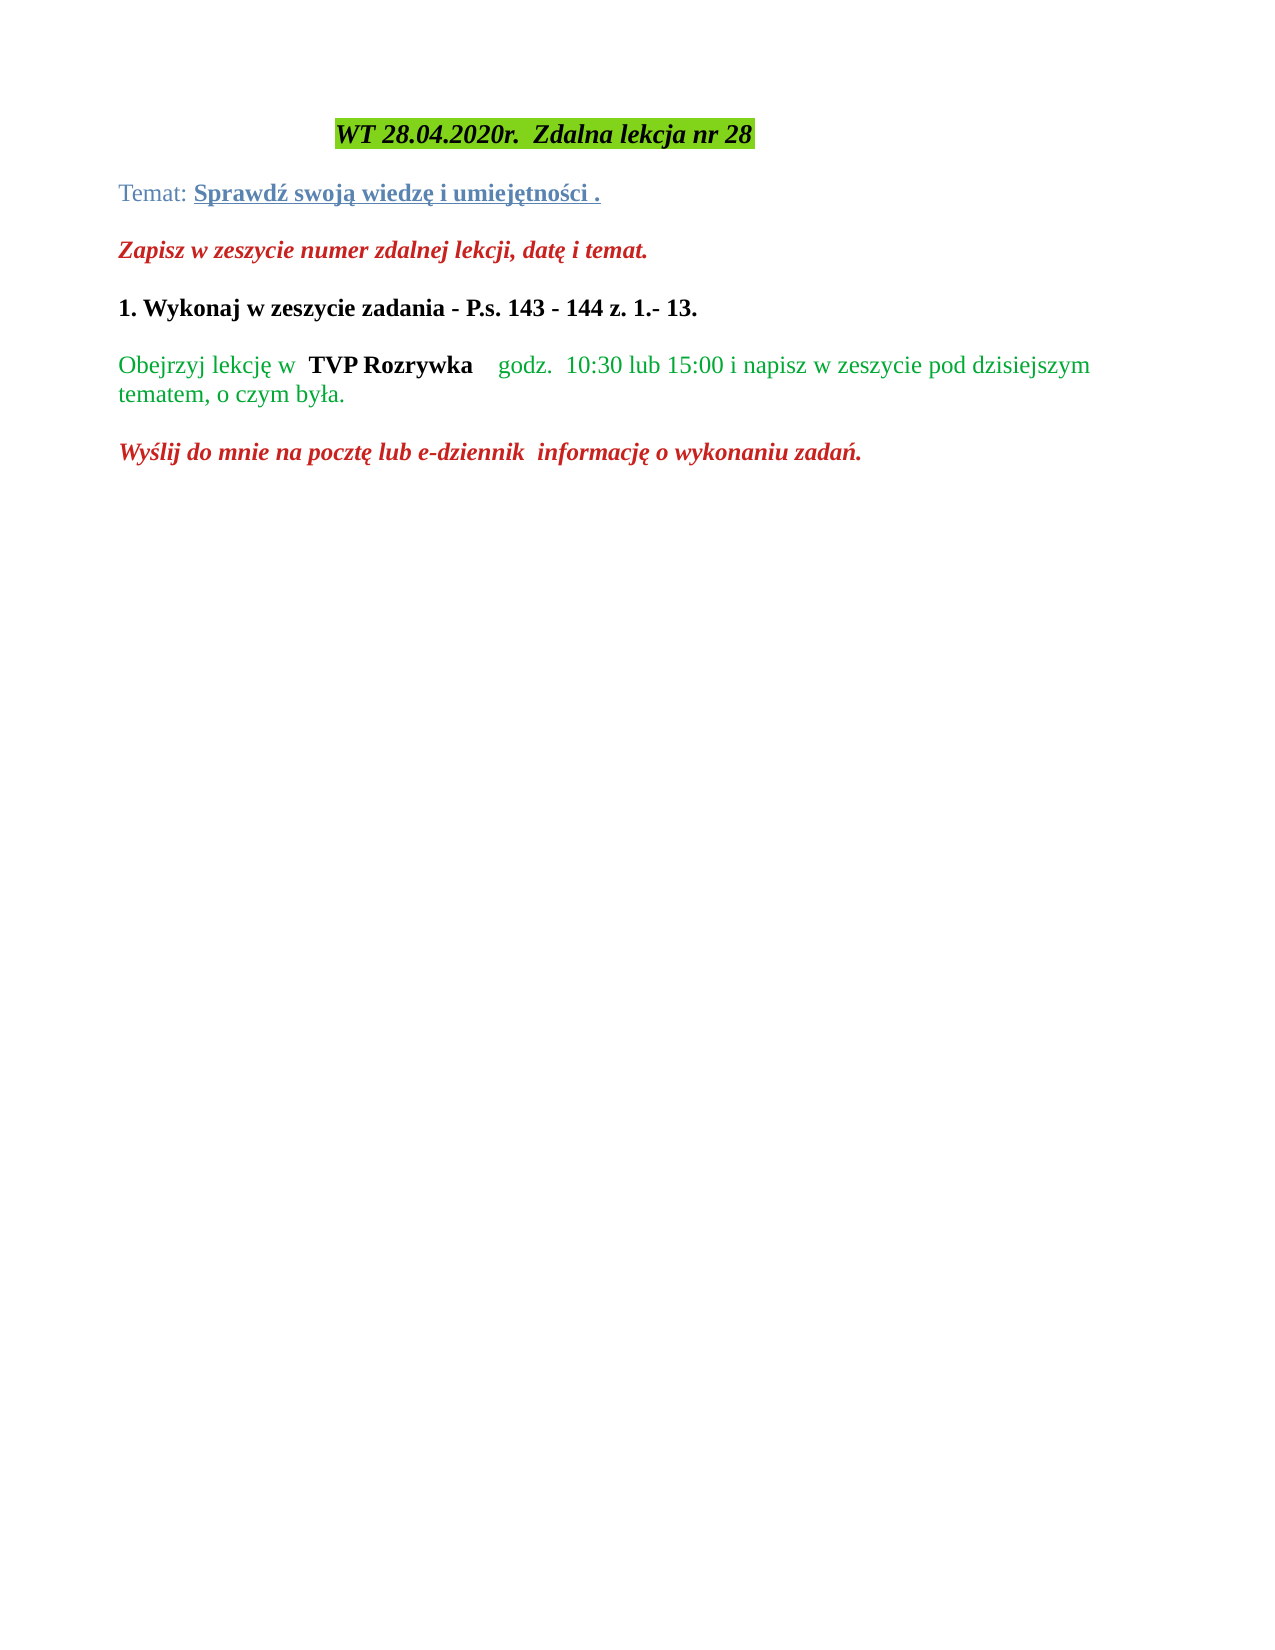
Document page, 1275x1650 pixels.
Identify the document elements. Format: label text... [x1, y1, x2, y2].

text WT 28.04.2020r. Zdalna lekcja nr 28 [118, 118, 1157, 149]
text Wyślij do mnie na pocztę lub e-dziennik informację o wykonaniu zadań. [118, 437, 1157, 466]
text Temat: Sprawdź swoją wiedzę i umiejętności . [118, 178, 1157, 207]
text Zapisz w zeszycie numer zdalnej lekcji, datę i temat. [118, 236, 1157, 264]
text 1. Wykonaj w zeszycie zadania - P.s. 143 - 144 z. 1.- 13. [118, 293, 1157, 322]
text Obejrzyj lekcję w TVP Rozrywka godz. 10:30 lub 15:00 i napisz w zeszycie pod dzisiejszym tematem, o czym była. [118, 351, 1157, 408]
